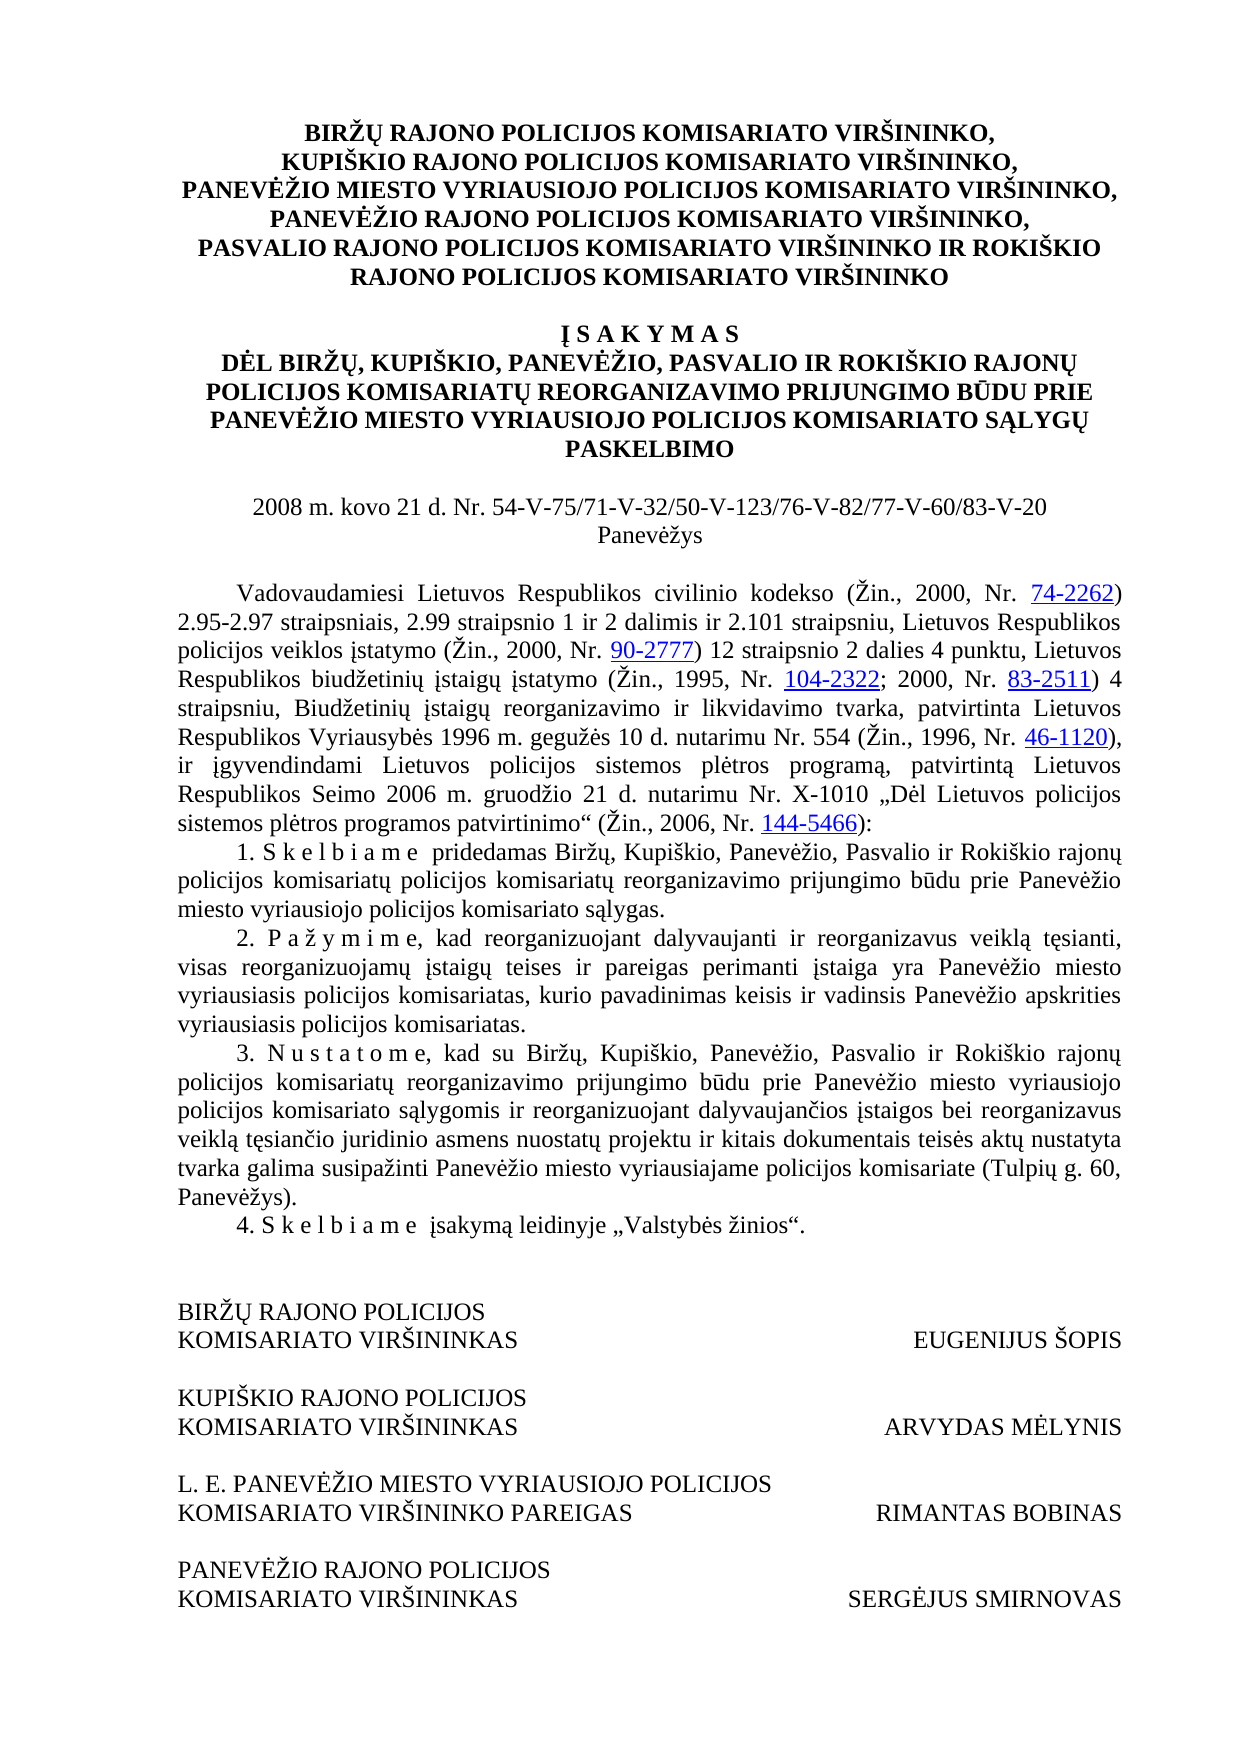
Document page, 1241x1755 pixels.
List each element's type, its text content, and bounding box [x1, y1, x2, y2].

text DĖL BIRŽŲ, KUPIŠKIO, PANEVĖŽIO, PASVALIO IR ROKIŠKIO RAJONŲ POLICIJOS KOMISARIATŲ REORGANIZAVIMO PRIJUNGIMO BŪDU PRIE PANEVĖŽIO MIESTO VYRIAUSIOJO POLICIJOS KOMISARIATO SĄLYGŲ PASKELBIMO [177, 348, 1122, 463]
text KOMISARIATO VIRŠININKO PAREIGAS RIMANTAS BOBINAS [177, 1498, 1122, 1527]
text PANEVĖŽIO RAJONO POLICIJOS [177, 1556, 1122, 1584]
text PASVALIO RAJONO POLICIJOS KOMISARIATO VIRŠININKO IR ROKIŠKIO RAJONO POLICIJOS KOMISARIATO VIRŠININKO [177, 233, 1122, 291]
text PANEVĖŽIO RAJONO POLICIJOS KOMISARIATO VIRŠININKO, [177, 204, 1122, 233]
text KOMISARIATO VIRŠININKAS SERGĖJUS SMIRNOVAS [177, 1584, 1122, 1613]
text ĮSAKYMAS [177, 319, 1122, 348]
text Vadovaudamiesi Lietuvos Respublikos civilinio kodekso (Žin., 2000, Nr. 74-2262) 2.95-2.97 straipsniais, 2.99 straipsnio 1 ir 2 dalimis ir 2.101 straipsniu, Lietuvos Respublikos policijos veiklos įstatymo (Žin., 2000, Nr. 90-2777) 12 straipsnio 2 dalies 4 punktu, Lietuvos Respublikos biudžetinių įstaigų įstatymo (Žin., 1995, Nr. 104-2322; 2000, Nr. 83-2511) 4 straipsniu, Biudžetinių įstaigų reorganizavimo ir likvidavimo tvarka, patvirtinta Lietuvos Respublikos Vyriausybės 1996 m. gegužės 10 d. nutarimu Nr. 554 (Žin., 1996, Nr. 46-1120), ir įgyvendindami Lietuvos policijos sistemos plėtros programą, patvirtintą Lietuvos Respublikos Seimo 2006 m. gruodžio 21 d. nutarimu Nr. X-1010 „Dėl Lietuvos policijos sistemos plėtros programos patvirtinimo“ (Žin., 2006, Nr. 144-5466): [177, 578, 1122, 837]
text 2. Pažymime, kad reorganizuojant dalyvaujanti ir reorganizavus veiklą tęsianti, visas reorganizuojamų įstaigų teises ir pareigas perimanti įstaiga yra Panevėžio miesto vyriausiasis policijos komisariatas, kurio pavadinimas keisis ir vadinsis Panevėžio apskrities vyriausiasis policijos komisariatas. [177, 923, 1122, 1038]
text BIRŽŲ RAJONO POLICIJOS [177, 1297, 1122, 1326]
text Panevėžys [177, 521, 1122, 549]
text BIRŽŲ RAJONO POLICIJOS KOMISARIATO VIRŠININKO, [177, 118, 1122, 147]
text L. E. PANEVĖŽIO MIESTO VYRIAUSIOJO POLICIJOS [177, 1469, 1122, 1498]
text 2008 m. kovo 21 d. Nr. 54-V-75/71-V-32/50-V-123/76-V-82/77-V-60/83-V-20 [177, 492, 1122, 521]
text KUPIŠKIO RAJONO POLICIJOS KOMISARIATO VIRŠININKO, [177, 147, 1122, 176]
text 3. Nustatome, kad su Biržų, Kupiškio, Panevėžio, Pasvalio ir Rokiškio rajonų policijos komisariatų reorganizavimo prijungimo būdu prie Panevėžio miesto vyriausiojo policijos komisariato sąlygomis ir reorganizuojant dalyvaujančios įstaigos bei reorganizavus veiklą tęsiančio juridinio asmens nuostatų projektu ir kitais dokumentais teisės aktų nustatyta tvarka galima susipažinti Panevėžio miesto vyriausiajame policijos komisariate (Tulpių g. 60, Panevėžys). [177, 1038, 1122, 1211]
text KOMISARIATO VIRŠININKAS ARVYDAS MĖLYNIS [177, 1412, 1122, 1441]
text KUPIŠKIO RAJONO POLICIJOS [177, 1383, 1122, 1412]
text KOMISARIATO VIRŠININKAS EUGENIJUS ŠOPIS [177, 1326, 1122, 1354]
text PANEVĖŽIO MIESTO VYRIAUSIOJO POLICIJOS KOMISARIATO VIRŠININKO, [177, 176, 1122, 204]
text 4. Skelbiame įsakymą leidinyje „Valstybės žinios“. [177, 1211, 1122, 1239]
text 1. Skelbiame pridedamas Biržų, Kupiškio, Panevėžio, Pasvalio ir Rokiškio rajonų policijos komisariatų policijos komisariatų reorganizavimo prijungimo būdu prie Panevėžio miesto vyriausiojo policijos komisariato sąlygas. [177, 837, 1122, 923]
